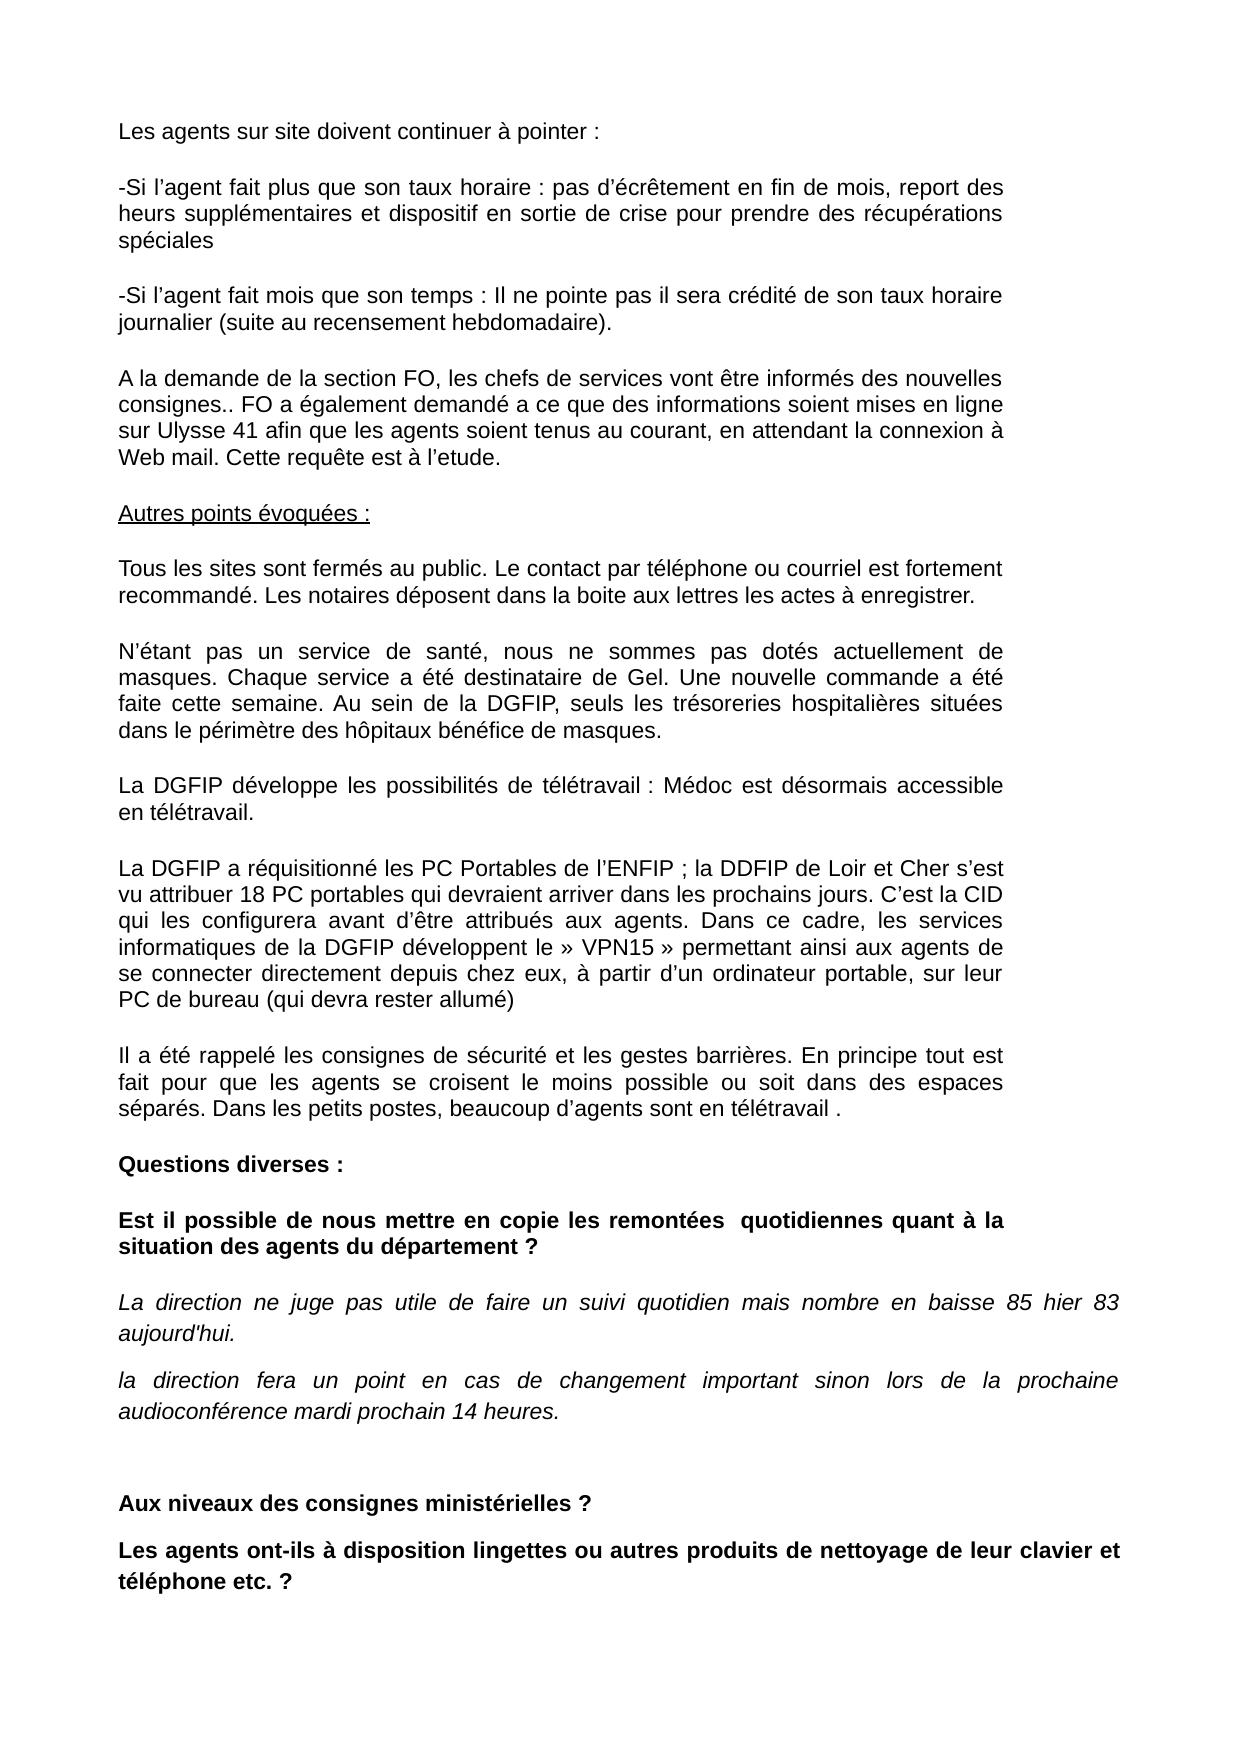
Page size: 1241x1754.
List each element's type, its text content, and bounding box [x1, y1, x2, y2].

text N’étant pas un service de santé, nous ne sommes pas dotés actuellement de masques. Chaque service a été destinataire de Gel. Une nouvelle commande a été faite cette semaine. Au sein de la DGFIP, seuls les trésoreries hospitalières situées dans le périmètre des hôpitaux bénéfice de masques. [118, 638, 1004, 743]
text Autres points évoquées : [118, 499, 1004, 526]
text Est il possible de nous mettre en copie les remontées quotidiennes quant à la situation des agents du département ? [118, 1207, 1004, 1259]
text Il a été rappelé les consignes de sécurité et les gestes barrières. En principe tout est fait pour que les agents se croisent le moins possible ou soit dans des espaces séparés. Dans les petits postes, beaucoup d’agents sont en télétravail . [118, 1042, 1004, 1121]
text Les agents sur site doivent continuer à pointer : [118, 118, 1004, 144]
text Les agents ont-ils à disposition lingettes ou autres produits de nettoyage de leur clavier et téléphone etc. ? [118, 1537, 1122, 1594]
text Aux niveaux des consignes ministérielles ? [118, 1490, 1004, 1517]
text La DGFIP a réquisitionné les PC Portables de l’ENFIP ; la DDFIP de Loir et Cher s’est vu attribuer 18 PC portables qui devraient arriver dans les prochains jours. C’est la CID qui les configurera avant d’être attribués aux agents. Dans ce cadre, les services informatiques de la DGFIP développent le » VPN15 » permettant ainsi aux agents de se connecter directement depuis chez eux, à partir d’un ordinateur portable, sur leur PC de bureau (qui devra rester allumé) [118, 855, 1004, 1013]
text -Si l’agent fait plus que son taux horaire : pas d’écrêtement en fin de mois, report des heurs supplémentaires et dispositif en sortie de crise pour prendre des récupérations spéciales [118, 174, 1004, 253]
text La DGFIP développe les possibilités de télétravail : Médoc est désormais accessible en télétravail. [118, 772, 1004, 825]
text -Si l’agent fait mois que son temps : Il ne pointe pas il sera crédité de son taux horaire journalier (suite au recensement hebdomadaire). [118, 282, 1004, 335]
text La direction ne juge pas utile de faire un suivi quotidien mais nombre en baisse 85 hier 83 aujourd'hui. [118, 1289, 1122, 1347]
text Tous les sites sont fermés au public. Le contact par téléphone ou courriel est fortement recommandé. Les notaires déposent dans la boite aux lettres les actes à enregistrer. [118, 555, 1004, 608]
text A la demande de la section FO, les chefs de services vont être informés des nouvelles consignes.. FO a également demandé a ce que des informations soient mises en ligne sur Ulysse 41 afin que les agents soient tenus au courant, en attendant la connexion à Web mail. Cette requête est à l’etude. [118, 365, 1004, 470]
text Questions diverses : [118, 1151, 1004, 1177]
text la direction fera un point en cas de changement important sinon lors de la prochaine audioconférence mardi prochain 14 heures. [118, 1367, 1122, 1424]
